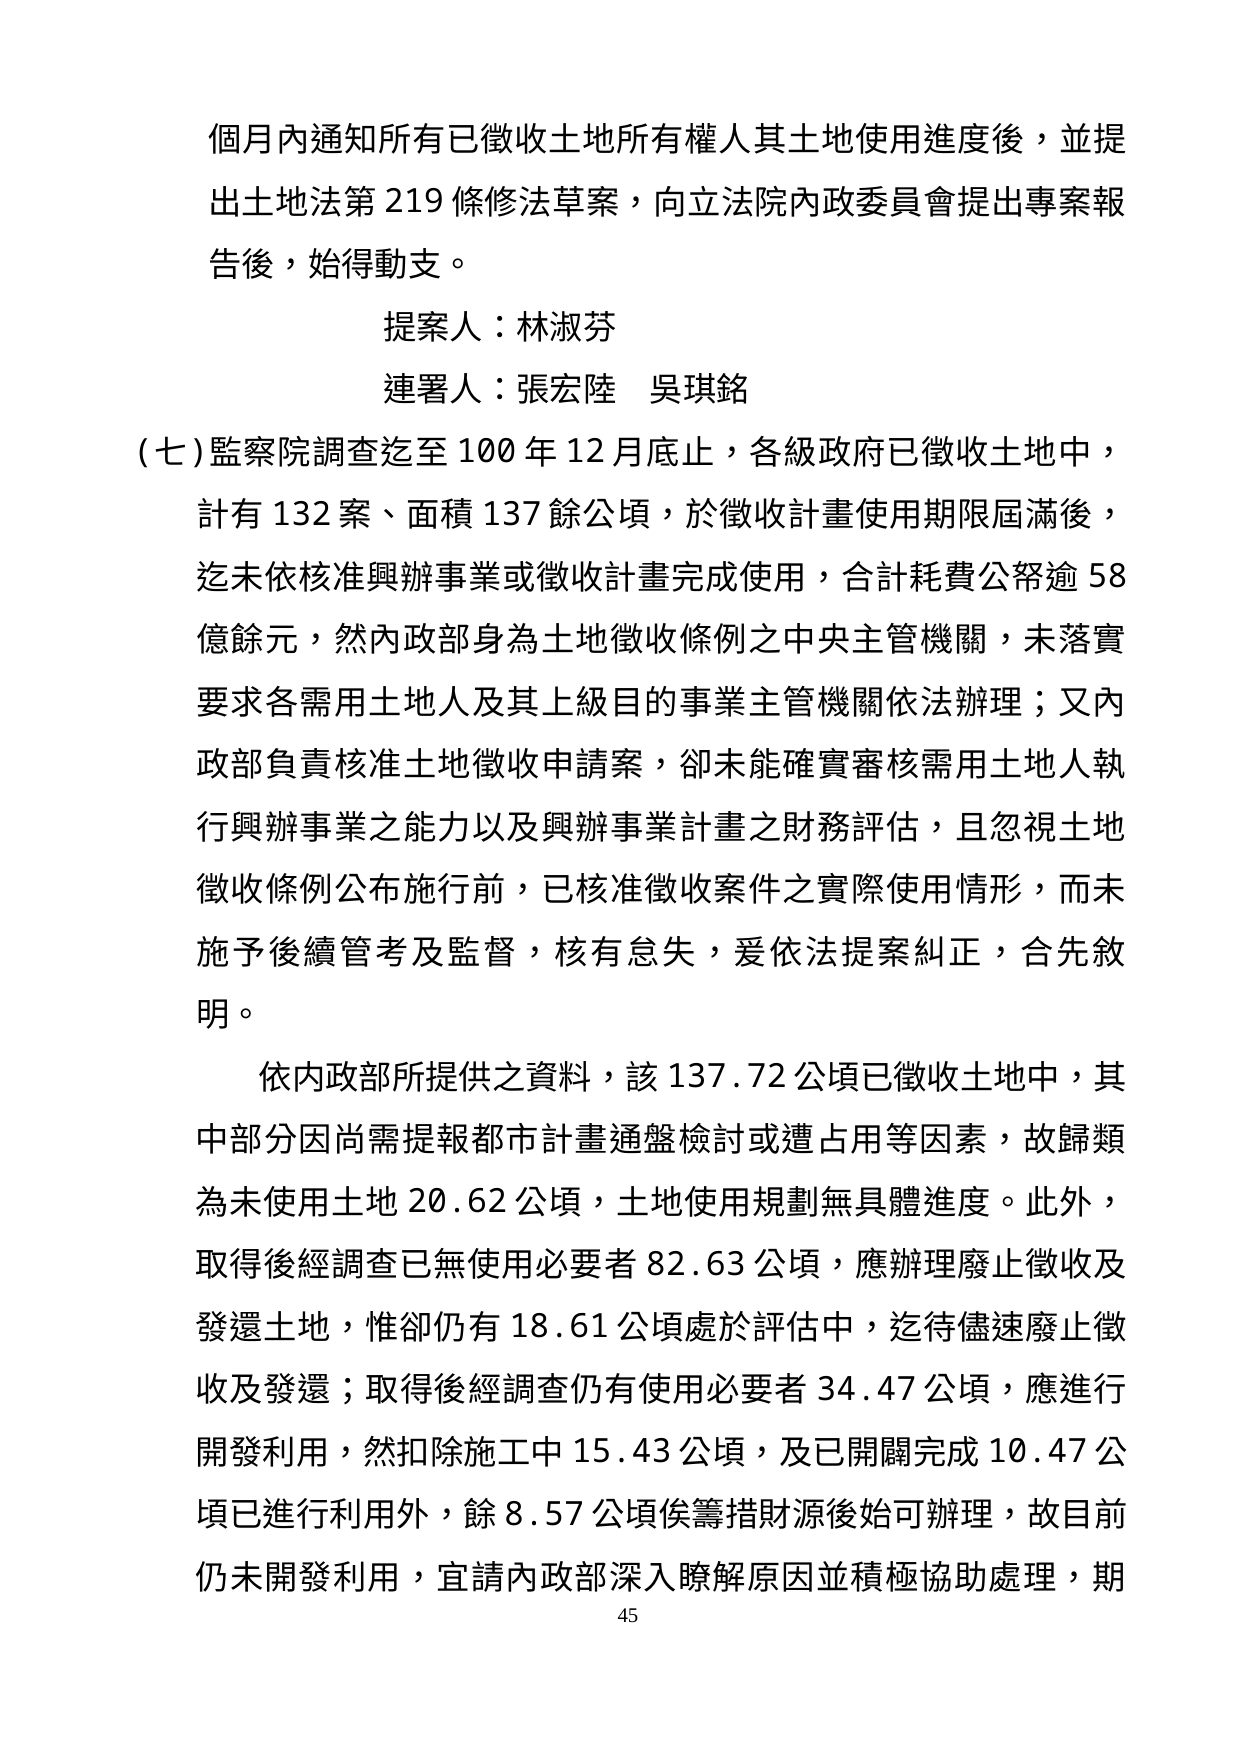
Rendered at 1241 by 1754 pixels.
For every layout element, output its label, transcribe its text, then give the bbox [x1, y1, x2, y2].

text 提案人：林淑芬 [383, 283, 1127, 346]
text 個月內通知所有已徵收土地所有權人其土地使用進度後，並提出土地法第219條修法草案，向立法院內政委員會提出專案報告後，始得動支。 [208, 96, 1127, 283]
text (七)監察院調查迄至100年12月底止，各級政府已徵收土地中，計有132案、面積137餘公頃，於徵收計畫使用期限屆滿後，迄未依核准興辦事業或徵收計畫完成使用，合計耗費公帑逾58億餘元，然內政部身為土地徵收條例之中央主管機關，未落實要求各需用土地人及其上級目的事業主管機關依法辦理；又內政部負責核准土地徵收申請案，卻未能確實審核需用土地人執行興辦事業之能力以及興辦事業計畫之財務評估，且忽視土地徵收條例公布施行前，已核准徵收案件之實際使用情形，而未施予後續管考及監督，核有怠失，爰依法提案糾正，合先敘明。 [133, 408, 1127, 1033]
text 依内政部所提供之資料，該137.72公頃已徵收土地中，其中部分因尚需提報都市計畫通盤檢討或遭占用等因素，故歸類為未使用土地20.62公頃，土地使用規劃無具體進度。此外，取得後經調查已無使用必要者82.63公頃，應辦理廢止徵收及發還土地，惟卻仍有18.61公頃處於評估中，迄待儘速廢止徵收及發還；取得後經調查仍有使用必要者34.47公頃，應進行開發利用，然扣除施工中15.43公頃，及已開闢完成10.47公頃已進行利用外，餘8.57公頃俟籌措財源後始可辦理，故目前仍未開發利用，宜請內政部深入瞭解原因並積極協助處理，期 [195, 1033, 1127, 1596]
text 連署人：張宏陸 吳琪銘 [383, 346, 1127, 408]
